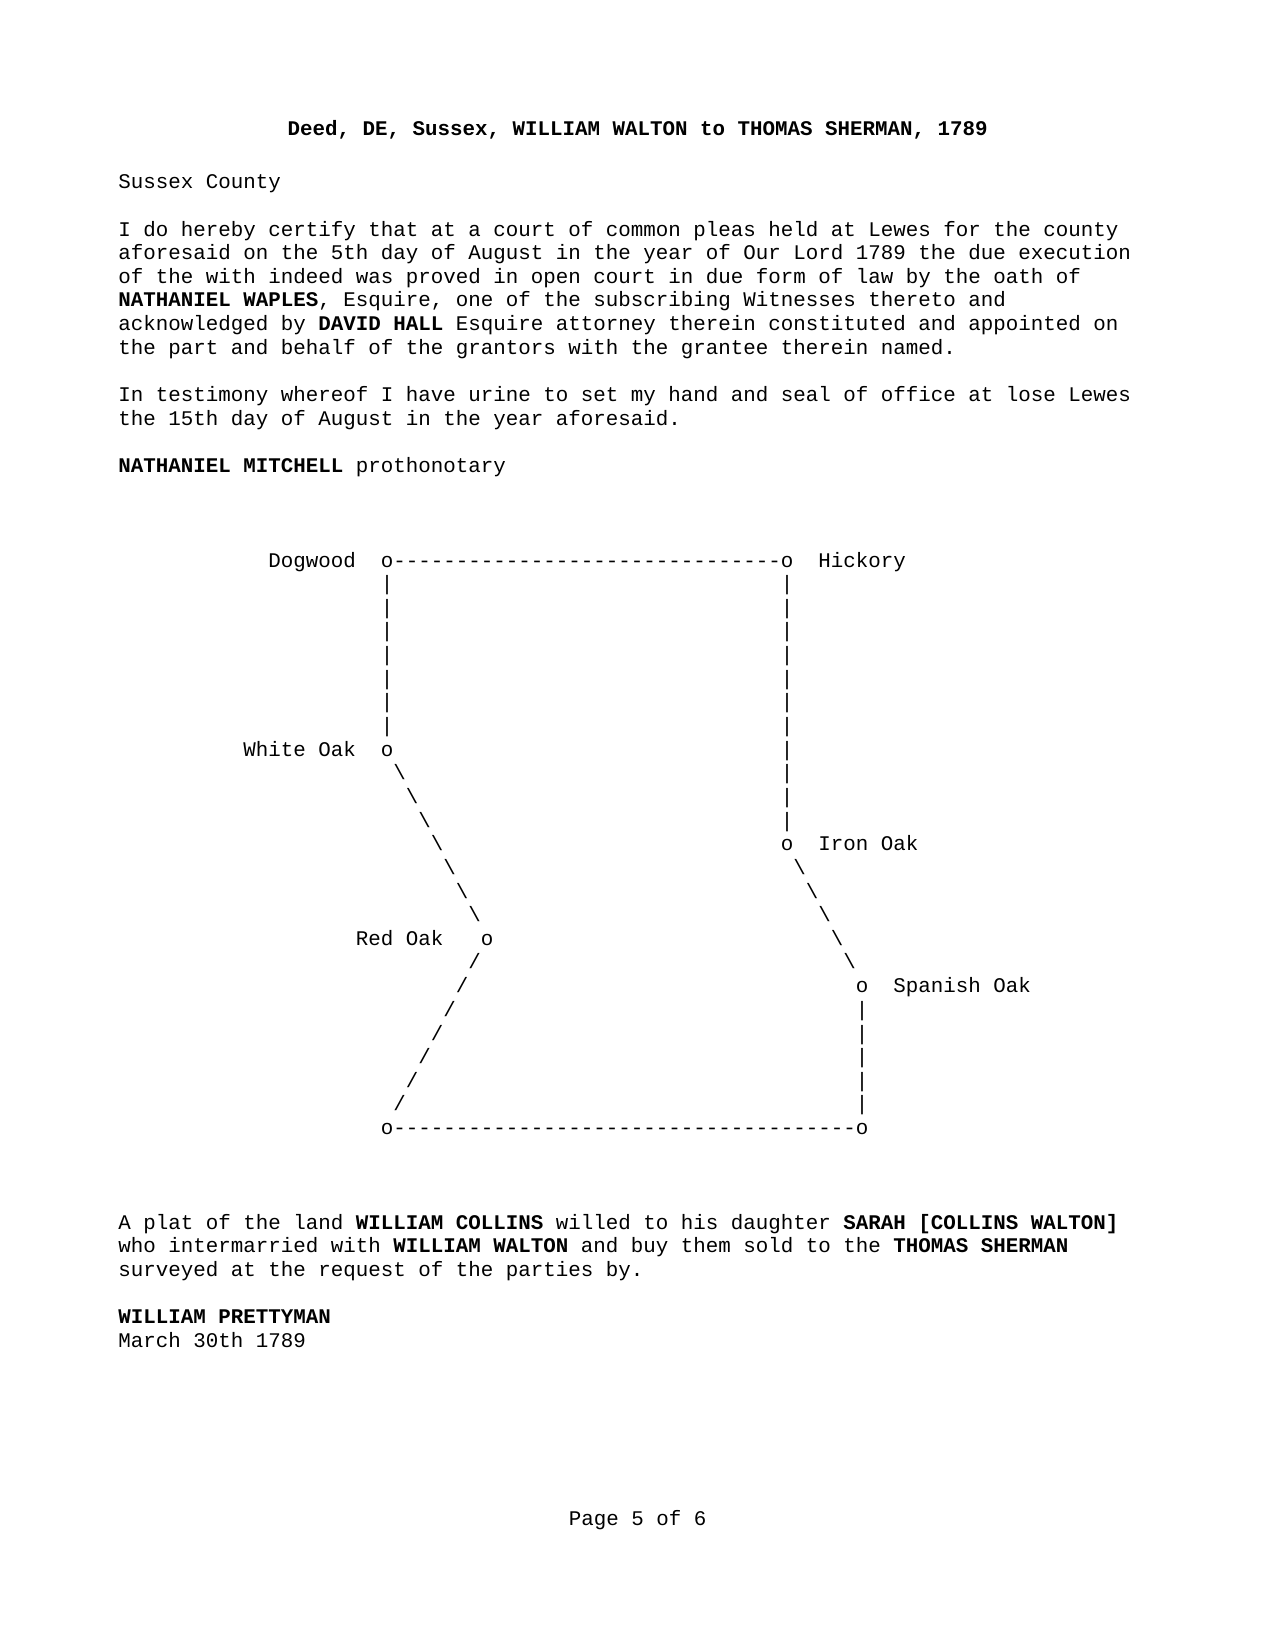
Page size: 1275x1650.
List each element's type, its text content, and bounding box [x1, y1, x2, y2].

text \ | [118, 810, 1157, 833]
text March 30th 1789 [118, 1330, 1157, 1353]
text | | [118, 691, 1157, 715]
text | | [118, 573, 1157, 597]
text | | [118, 668, 1157, 691]
text | | [118, 621, 1157, 644]
text White Oak o | [118, 739, 1157, 762]
text Dogwood o-------------------------------o Hickory [118, 549, 1157, 573]
text / | [118, 1093, 1157, 1117]
text / | [118, 999, 1157, 1022]
text In testimony whereof I have urine to set my hand and seal of office at lose Lewes the 15th day of August in the year aforesaid. [118, 384, 1157, 431]
text | | [118, 644, 1157, 668]
text / \ [118, 952, 1157, 975]
text A plat of the land WILLIAM Collins willed to his daughter SARAH [COLLINS WALTON] who intermarried with WILLIAM WALTON and buy them sold to the THOMAS SHERMAN surveyed at the request of the parties by. [118, 1212, 1157, 1283]
text Red Oak o \ [118, 928, 1157, 952]
text \ o Iron Oak [118, 833, 1157, 857]
text WILLIAM Prettyman [118, 1306, 1157, 1330]
text \ \ [118, 857, 1157, 881]
text / o Spanish Oak [118, 975, 1157, 999]
text | | [118, 715, 1157, 739]
text I do hereby certify that at a court of common pleas held at Lewes for the county aforesaid on the 5th day of August in the year of Our Lord 1789 the due execution of the with indeed was proved in open court in due form of law by the oath of Nathaniel WAPLES, Esquire, one of the subscribing Witnesses thereto and acknowledged by David Hall Esquire attorney therein constituted and appointed on the part and behalf of the grantors with the grantee therein named. [118, 218, 1157, 360]
text / | [118, 1046, 1157, 1070]
text | | [118, 597, 1157, 621]
text \ | [118, 786, 1157, 810]
text \ \ [118, 904, 1157, 928]
text \ | [118, 762, 1157, 786]
text Sussex County [118, 171, 1157, 195]
text / | [118, 1070, 1157, 1093]
text o-------------------------------------o [118, 1117, 1157, 1141]
text Nathaniel Mitchell prothonotary [118, 455, 1157, 479]
text \ \ [118, 881, 1157, 904]
text / | [118, 1022, 1157, 1046]
